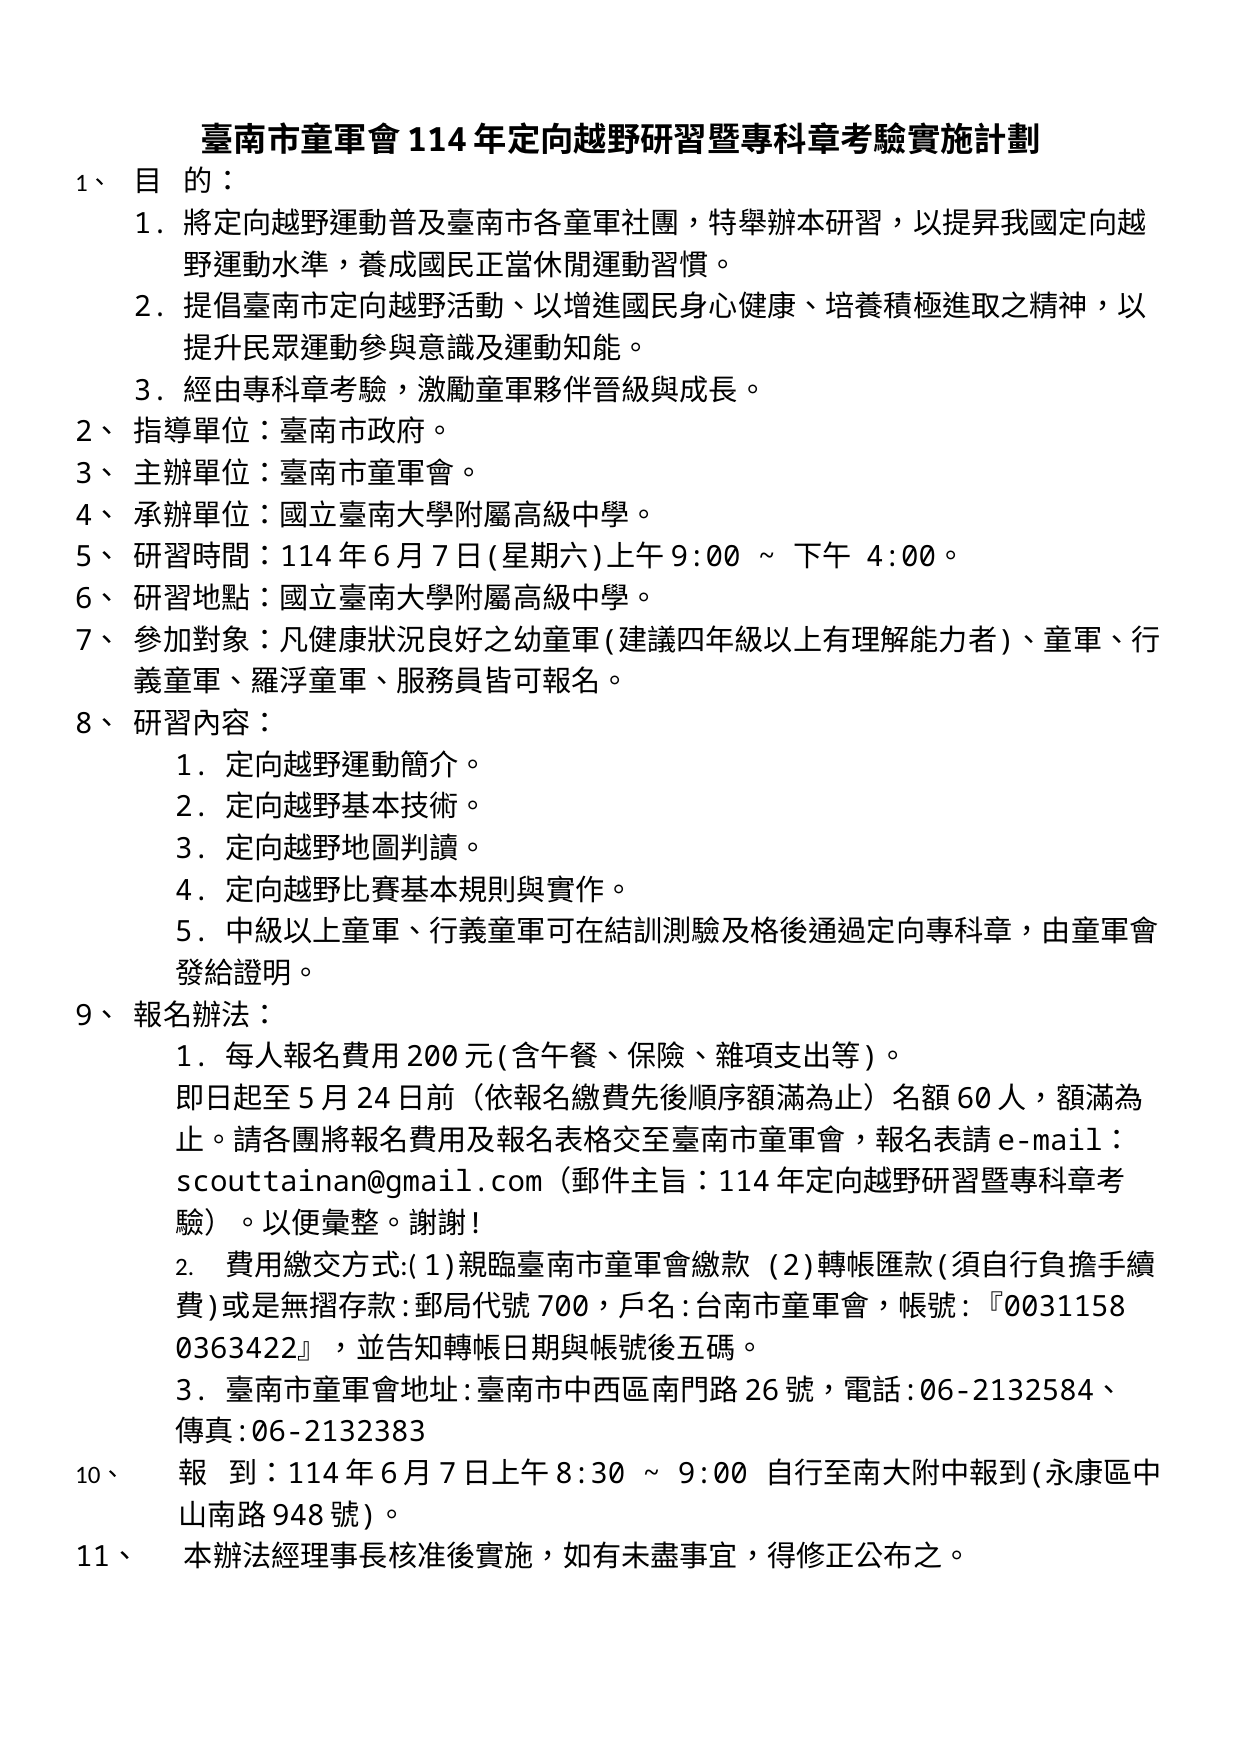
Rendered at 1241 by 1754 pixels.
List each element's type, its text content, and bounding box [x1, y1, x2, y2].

list 主辦單位：臺南市童軍會。 [75, 450, 1165, 492]
list 提倡臺南市定向越野活動、以增進國民身心健康、培養積極進取之精神，以提升民眾運動參與意識及運動知能。 [133, 283, 1165, 367]
list 中級以上童軍、行義童軍可在結訓測驗及格後通過定向專科章，由童軍會發給證明。 [175, 908, 1165, 992]
list 報到：114年6月7日上午8:30 ~ 9:00 自行至南大附中報到(永康區中山南路948號)。 [75, 1450, 1165, 1533]
text 即日起至5月24日前（依報名繳費先後順序額滿為止）名額60人，額滿為止。請各團將報名費用及報名表格交至臺南市童軍會，報名表請e-mail：scouttainan@gmail.com（郵件主旨：114年定向越野研習暨專科章考驗）。以便彙整。謝謝! [175, 1075, 1165, 1242]
list 定向越野比賽基本規則與實作。 [175, 867, 1165, 908]
list 目的： [75, 158, 1165, 200]
list 費用繳交方式:( 1)親臨臺南市童軍會繳款 (2)轉帳匯款(須自行負擔手續費)或是無摺存款:郵局代號700，戶名:台南市童軍會，帳號:『0031158 0363422』，並告知轉帳日期與帳號後五碼。 [175, 1242, 1165, 1367]
list 臺南市童軍會地址:臺南市中西區南門路26號，電話:06-2132584、 傳真:06-2132383 [175, 1367, 1165, 1450]
list 將定向越野運動普及臺南市各童軍社團，特舉辦本研習，以提昇我國定向越野運動水準，養成國民正當休閒運動習慣。 [133, 200, 1165, 283]
list 定向越野地圖判讀。 [175, 825, 1165, 867]
list 研習時間：114年6月7日(星期六)上午9:00 ~ 下午 4:00。 [75, 533, 1165, 575]
list 定向越野基本技術。 [175, 783, 1165, 825]
list 指導單位：臺南市政府。 [75, 408, 1165, 450]
list 報名辦法： [75, 992, 1165, 1033]
text 臺南市童軍會114年定向越野研習暨專科章考驗實施計劃 [75, 96, 1165, 158]
list 本辦法經理事長核准後實施，如有未盡事宜，得修正公布之。 [75, 1533, 1165, 1575]
list 定向越野運動簡介。 [175, 742, 1165, 783]
list 承辦單位：國立臺南大學附屬高級中學。 [75, 492, 1165, 533]
list 每人報名費用200元(含午餐、保險、雜項支出等)。 [175, 1033, 1165, 1075]
list 研習地點：國立臺南大學附屬高級中學。 [75, 575, 1165, 617]
list 參加對象：凡健康狀況良好之幼童軍(建議四年級以上有理解能力者)、童軍、行義童軍、羅浮童軍、服務員皆可報名。 [75, 617, 1165, 700]
list 經由專科章考驗，激勵童軍夥伴晉級與成長。 [133, 367, 1165, 408]
list 研習內容： [75, 700, 1165, 742]
